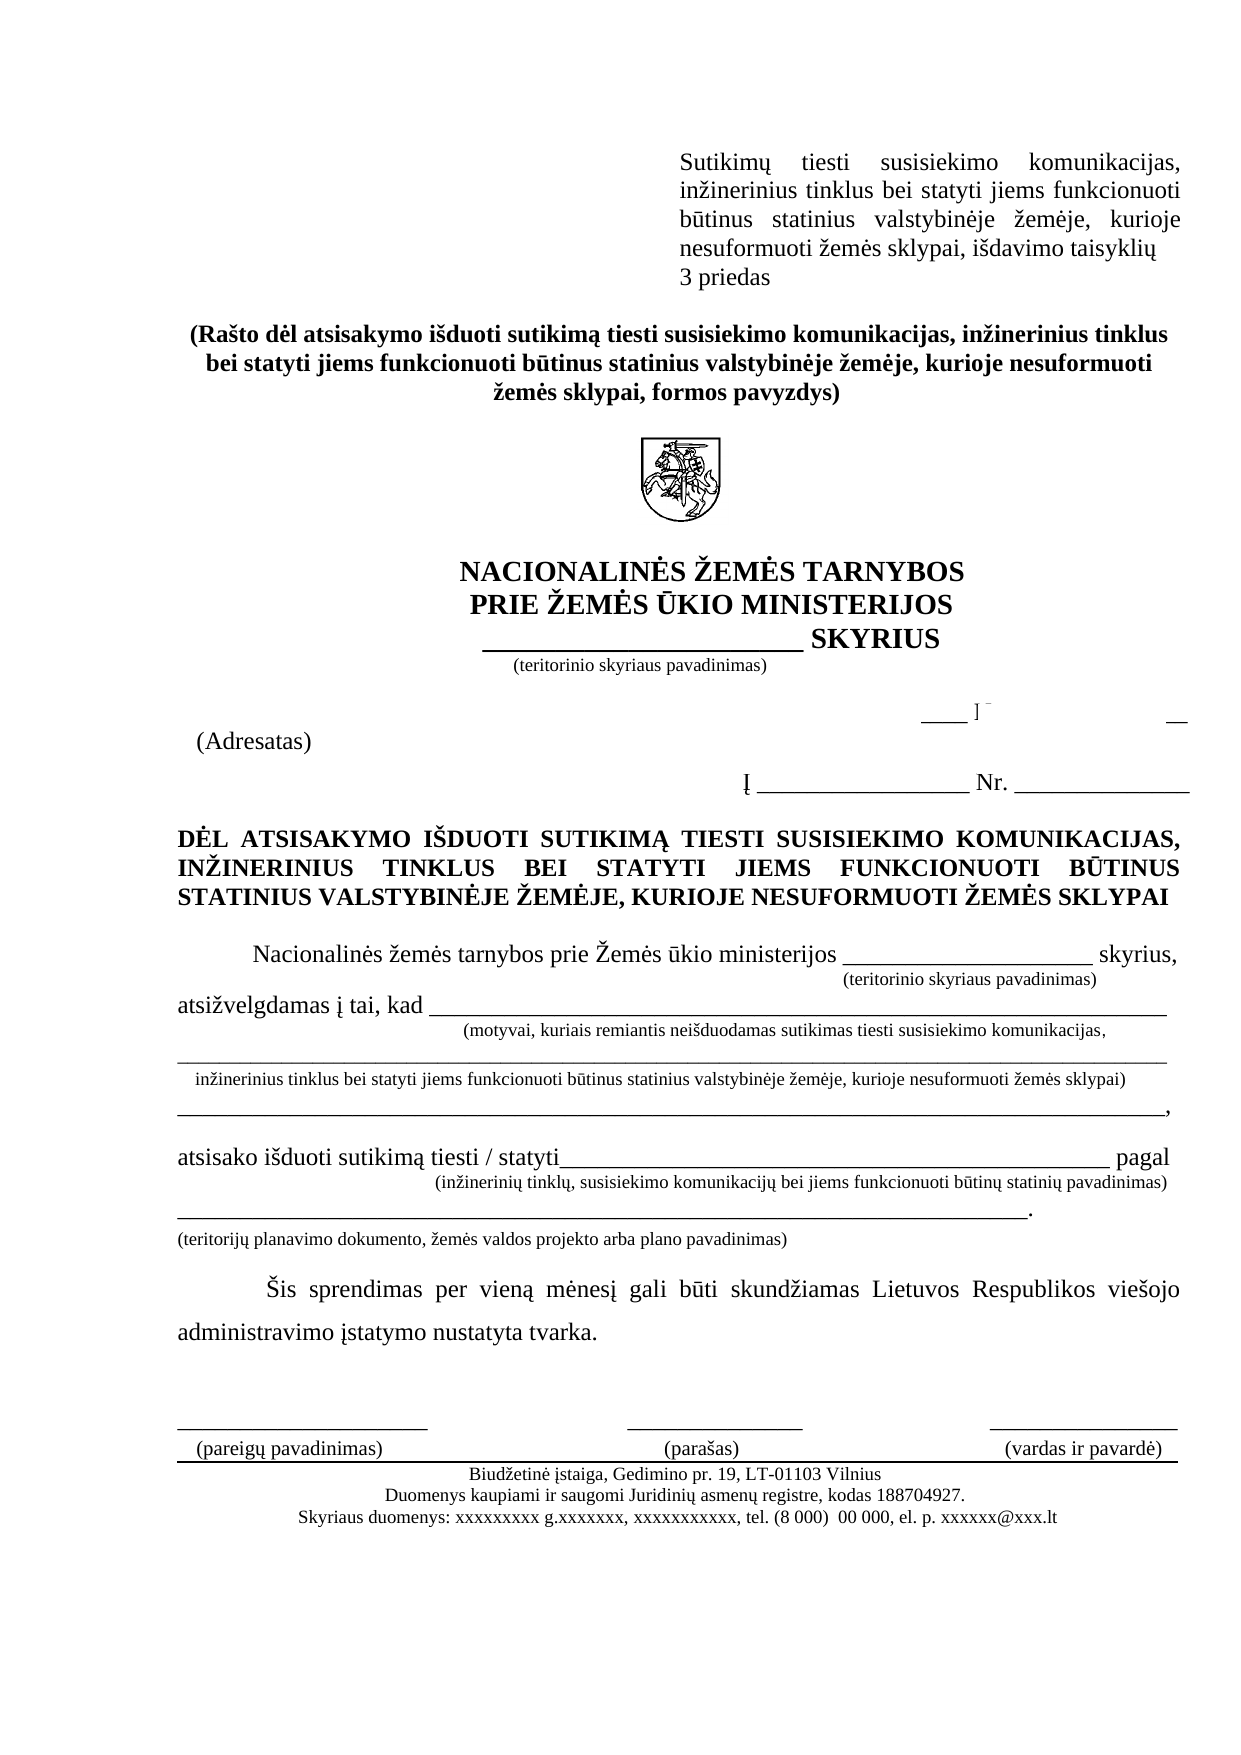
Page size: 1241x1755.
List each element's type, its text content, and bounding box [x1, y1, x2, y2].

table_header Biudžetinė įstaiga, Gedimino pr. 19, LT-01103 Vilnius Duomenys kaupiami ir saugomi Juridinių asmenų registre, kodas 188704927. Skyriaus duomenys: xxxxxxxxx g.xxxxxxx, xxxxxxxxxxx, tel. (8 000) 00 000, el. p. xxxxxx@xxx.lt [177, 1463, 1178, 1556]
text Nacionalinės žemės tarnybos prie Žemės ūkio ministerijos ____________________ skyrius, [177, 939, 1181, 968]
text ____________________ ______________ _______________ [177, 1404, 1181, 1432]
text atsisako išduoti sutikimą tiesti / statyti____________________________________________ pagal [177, 1142, 1181, 1171]
text ____________________________________________________________________. [177, 1193, 1181, 1222]
text (Rašto dėl atsisakymo išduoti sutikimą tiesti susisiekimo komunikacijas, inžinerinius tinklus bei statyti jiems funkcionuoti būtinus statinius valstybinėje žemėje, kurioje nesuformuoti žemės sklypai, formos pavyzdys) [177, 319, 1181, 406]
subtitle DĖL AtsisakymO išduoti SUTIKIMĄ tiesti suSIsiekimo komunikacijas, inžinerinius tinklus bei statyti jiems funkcionuoti būtinus statinius valstybinėje žemėje, kurioje nesuformuoti žemės sklypai [177, 824, 1181, 911]
table_header _________________ Nr. ______________ Į _________________ Nr. ______________ [650, 698, 1192, 796]
table_header (Adresatas) [185, 698, 650, 796]
text (inžinerinių tinklų, susisiekimo komunikacijų bei jiems funkcionuoti būtinų statinių pavadinimas) [177, 1171, 1181, 1193]
text _______________________________________________________________________________________________ [177, 1042, 1181, 1066]
text (motyvai, kuriais remiantis neišduodamas sutikimas tiesti susisiekimo komunikacijas, [177, 1019, 1181, 1042]
text Sutikimų tiesti susisiekimo komunikacijas, inžinerinius tinklus bei statyti jiems funkcionuoti būtinus statinius valstybinėje žemėje, kurioje nesuformuoti žemės sklypai, išdavimo taisyklių [679, 147, 1181, 262]
text (teritorijų planavimo dokumento, žemės valdos projekto arba plano pavadinimas) [177, 1222, 1181, 1250]
table_header NACIONALINĖS ŽEMĖS TARNYBOS PRIE ŽEMĖS ŪKIO MINISTERIJOS ______________________ SKYRIUS (teritorinio skyriaus pavadinimas) [174, 406, 1192, 796]
text inžinerinius tinklus bei statyti jiems funkcionuoti būtinus statinius valstybinėje žemėje, kurioje nesuformuoti žemės sklypai) [177, 1066, 1181, 1090]
text (teritorinio skyriaus pavadinimas) [177, 968, 1181, 990]
text atsižvelgdamas į tai, kad ___________________________________________________________ [177, 990, 1181, 1019]
text (pareigų pavadinimas) (parašas) (vardas ir pavardė) [177, 1432, 1181, 1461]
text Šis sprendimas per vieną mėnesį gali būti skundžiamas Lietuvos Respublikos viešojo administravimo įstatymo nustatyta tvarka. [177, 1274, 1181, 1346]
text _______________________________________________________________________________, [177, 1090, 1181, 1118]
text 3 priedas [679, 262, 1181, 291]
